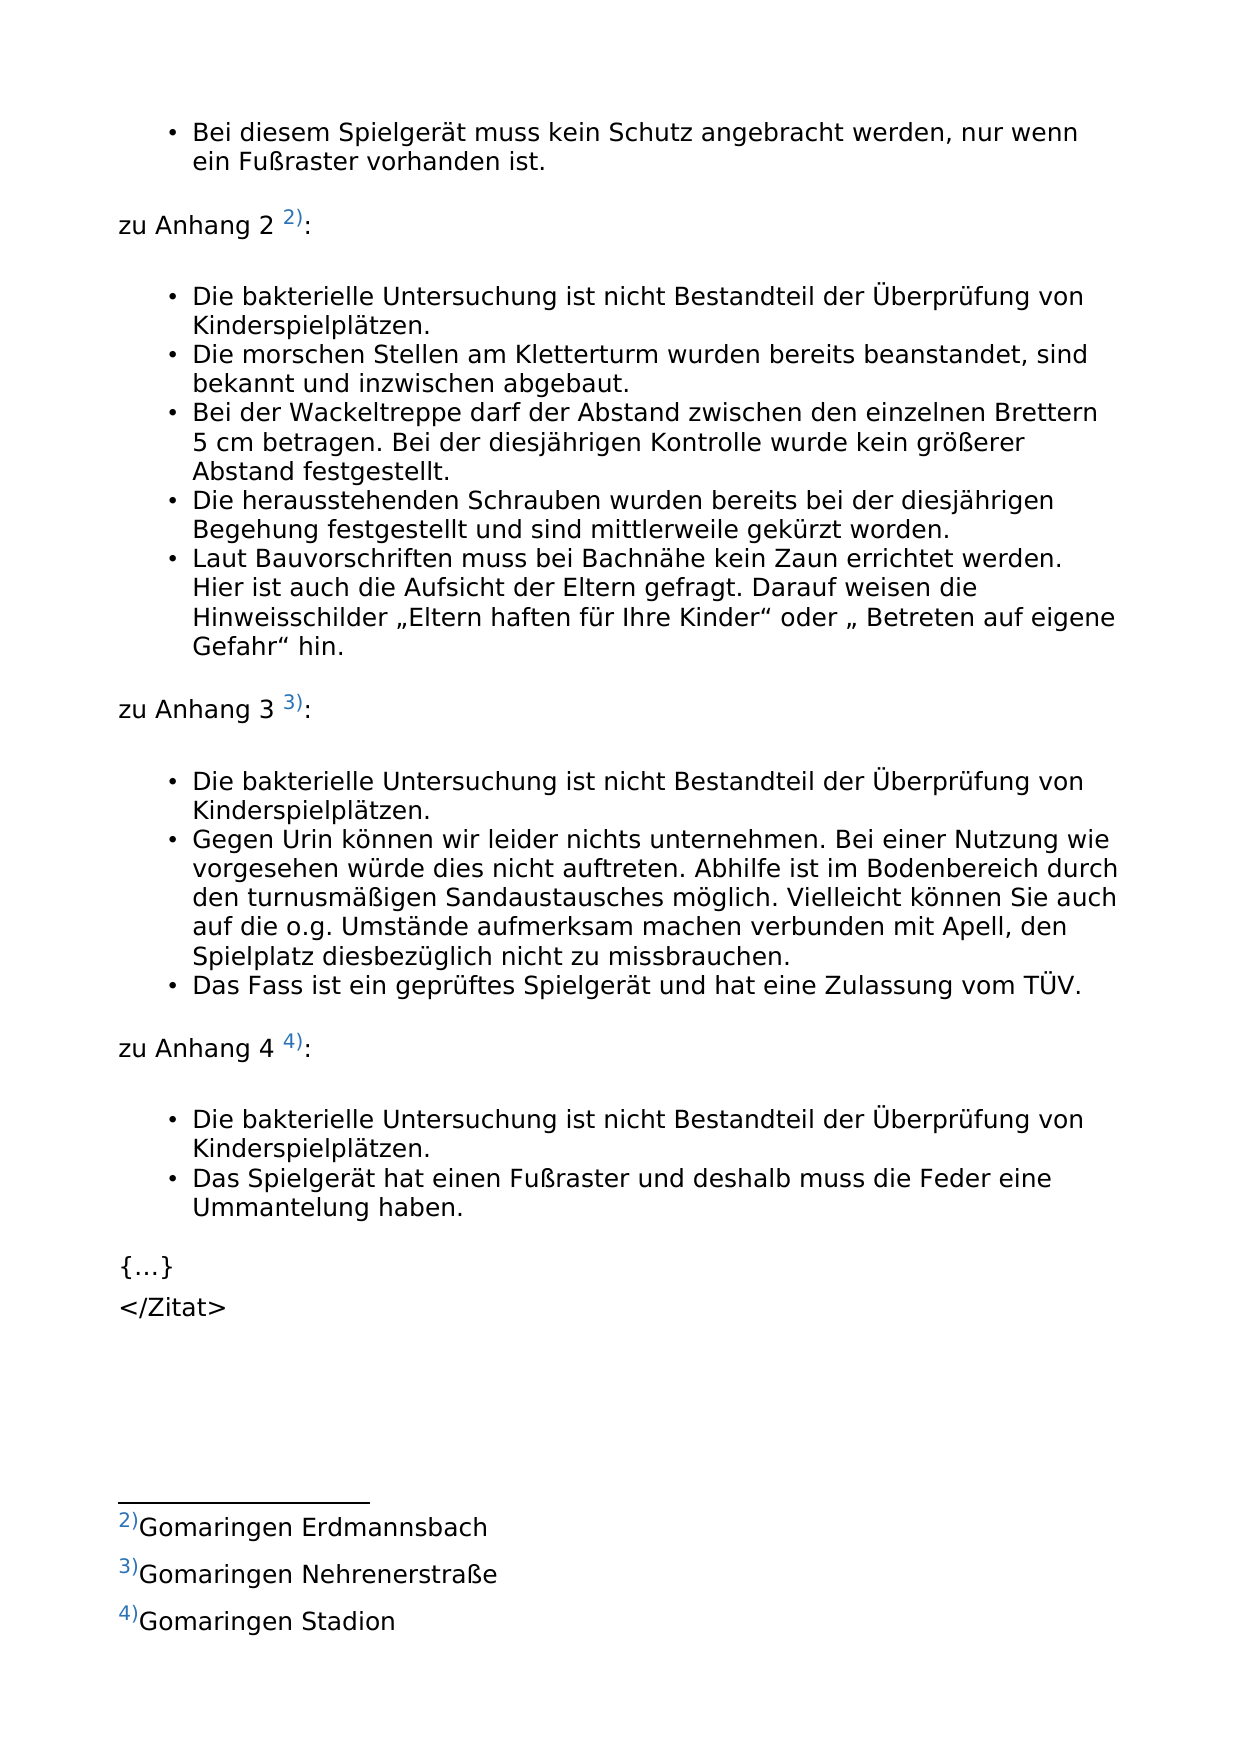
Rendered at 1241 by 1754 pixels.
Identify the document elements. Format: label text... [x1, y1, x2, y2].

list Die bakterielle Untersuchung ist nicht Bestandteil der Überprüfung von Kinderspielplätzen. [177, 767, 1122, 825]
text zu Anhang 2 : [118, 206, 1122, 240]
list Laut Bauvorschriften muss bei Bachnähe kein Zaun errichtet werden. Hier ist auch die Aufsicht der Eltern gefragt. Darauf weisen die Hinweisschilder „Eltern haften für Ihre Kinder“ oder „ Betreten auf eigene Gefahr“ hin. [177, 544, 1122, 661]
list Das Fass ist ein geprüftes Spielgerät und hat eine Zulassung vom TÜV. [177, 971, 1122, 1000]
text Gomaringen Erdmannsbach [118, 1509, 1122, 1543]
text {…} [118, 1252, 1122, 1281]
list Das Spielgerät hat einen Fußraster und deshalb muss die Feder eine Ummantelung haben. [177, 1164, 1122, 1222]
text Gomaringen Stadion [118, 1602, 1122, 1636]
list Bei der Wackeltreppe darf der Abstand zwischen den einzelnen Brettern 5 cm betragen. Bei der diesjährigen Kontrolle wurde kein größerer Abstand festgestellt. [177, 399, 1122, 486]
list Die bakterielle Untersuchung ist nicht Bestandteil der Überprüfung von Kinderspielplätzen. [177, 282, 1122, 340]
list Die morschen Stellen am Kletterturm wurden bereits beanstandet, sind bekannt und inzwischen abgebaut. [177, 340, 1122, 399]
text zu Anhang 3 : [118, 691, 1122, 725]
list Die herausstehenden Schrauben wurden bereits bei der diesjährigen Begehung festgestellt und sind mittlerweile gekürzt worden. [177, 486, 1122, 544]
text zu Anhang 4 : [118, 1029, 1122, 1063]
list Bei diesem Spielgerät muss kein Schutz angebracht werden, nur wenn ein Fußraster vorhanden ist. [177, 118, 1122, 176]
text </Zitat> [118, 1293, 1122, 1322]
list Die bakterielle Untersuchung ist nicht Bestandteil der Überprüfung von Kinderspielplätzen. [177, 1106, 1122, 1164]
text Gomaringen Nehrenerstraße [118, 1555, 1122, 1589]
list Gegen Urin können wir leider nichts unternehmen. Bei einer Nutzung wie vorgesehen würde dies nicht auftreten. Abhilfe ist im Bodenbereich durch den turnusmäßigen Sandaustausches möglich. Vielleicht können Sie auch auf die o.g. Umstände aufmerksam machen verbunden mit Apell, den Spielplatz diesbezüglich nicht zu missbrauchen. [177, 825, 1122, 971]
